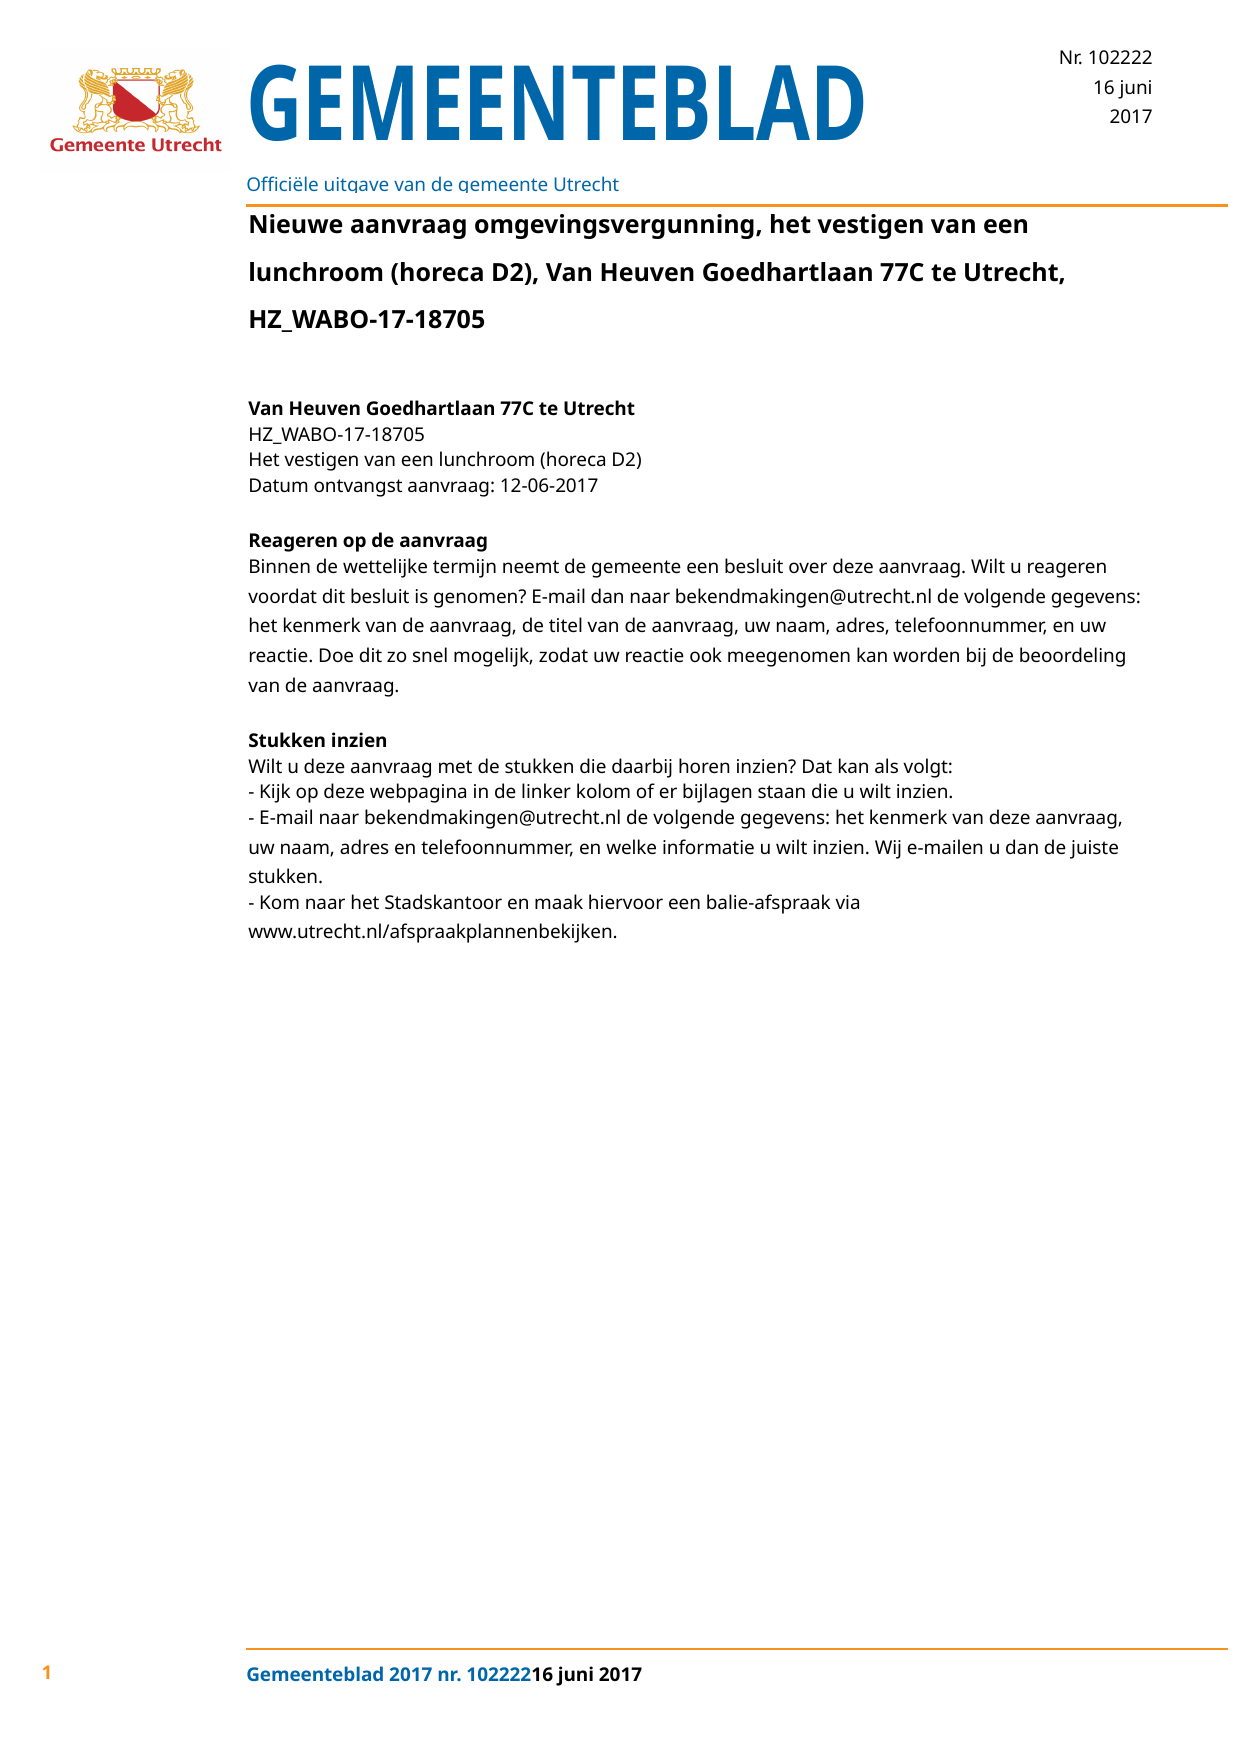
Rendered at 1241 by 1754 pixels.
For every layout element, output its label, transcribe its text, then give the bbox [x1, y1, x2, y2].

text Nieuwe aanvraag omgevingsvergunning, het vestigen van een lunchroom (horeca D2), Van Heuven Goedhartlaan 77C te Utrecht, HZ_WABO-17-18705 [248, 207, 1152, 336]
table_cell Wilt u deze aanvraag met de stukken die daarbij horen inzien? Dat kan als volgt: [248, 753, 1152, 778]
table_cell Stukken inzien [248, 727, 1152, 753]
table_cell - Kijk op deze webpagina in de linker kolom of er bijlagen staan die u wilt inzien. [248, 779, 1152, 804]
picture [41, 47, 231, 172]
table_cell - Kom naar het Stadskantoor en maak hiervoor een balie-afspraak via www.utrecht.nl/afspraakplannenbekijken. [248, 889, 1152, 944]
table_cell - E-mail naar bekendmakingen@utrecht.nl de volgende gegevens: het kenmerk van deze aanvraag, uw naam, adres en telefoonnummer, en welke informatie u wilt inzien. Wij e-mailen u dan de juiste stukken. [248, 804, 1152, 889]
table_cell Reageren op de aanvraag [248, 528, 1152, 553]
table_cell Binnen de wettelijke termijn neemt de gemeente een besluit over deze aanvraag. Wilt u reageren voordat dit besluit is genomen? E-mail dan naar bekendmakingen@utrecht.nl de volgende gegevens: het kenmerk van de aanvraag, de titel van de aanvraag, uw naam, adres, telefoonnummer, en uw reactie. Doe dit zo snel mogelijk, zodat uw reactie ook meegenomen kan worden bij de beoordeling van de aanvraag. [248, 554, 1152, 727]
table_cell Datum ontvangst aanvraag: 12-06-2017 [248, 473, 1152, 528]
table_header Van Heuven Goedhartlaan 77C te Utrecht [248, 395, 1152, 421]
table_cell HZ_WABO-17-18705 [248, 421, 1152, 447]
table_cell Het vestigen van een lunchroom (horeca D2) [248, 447, 1152, 472]
